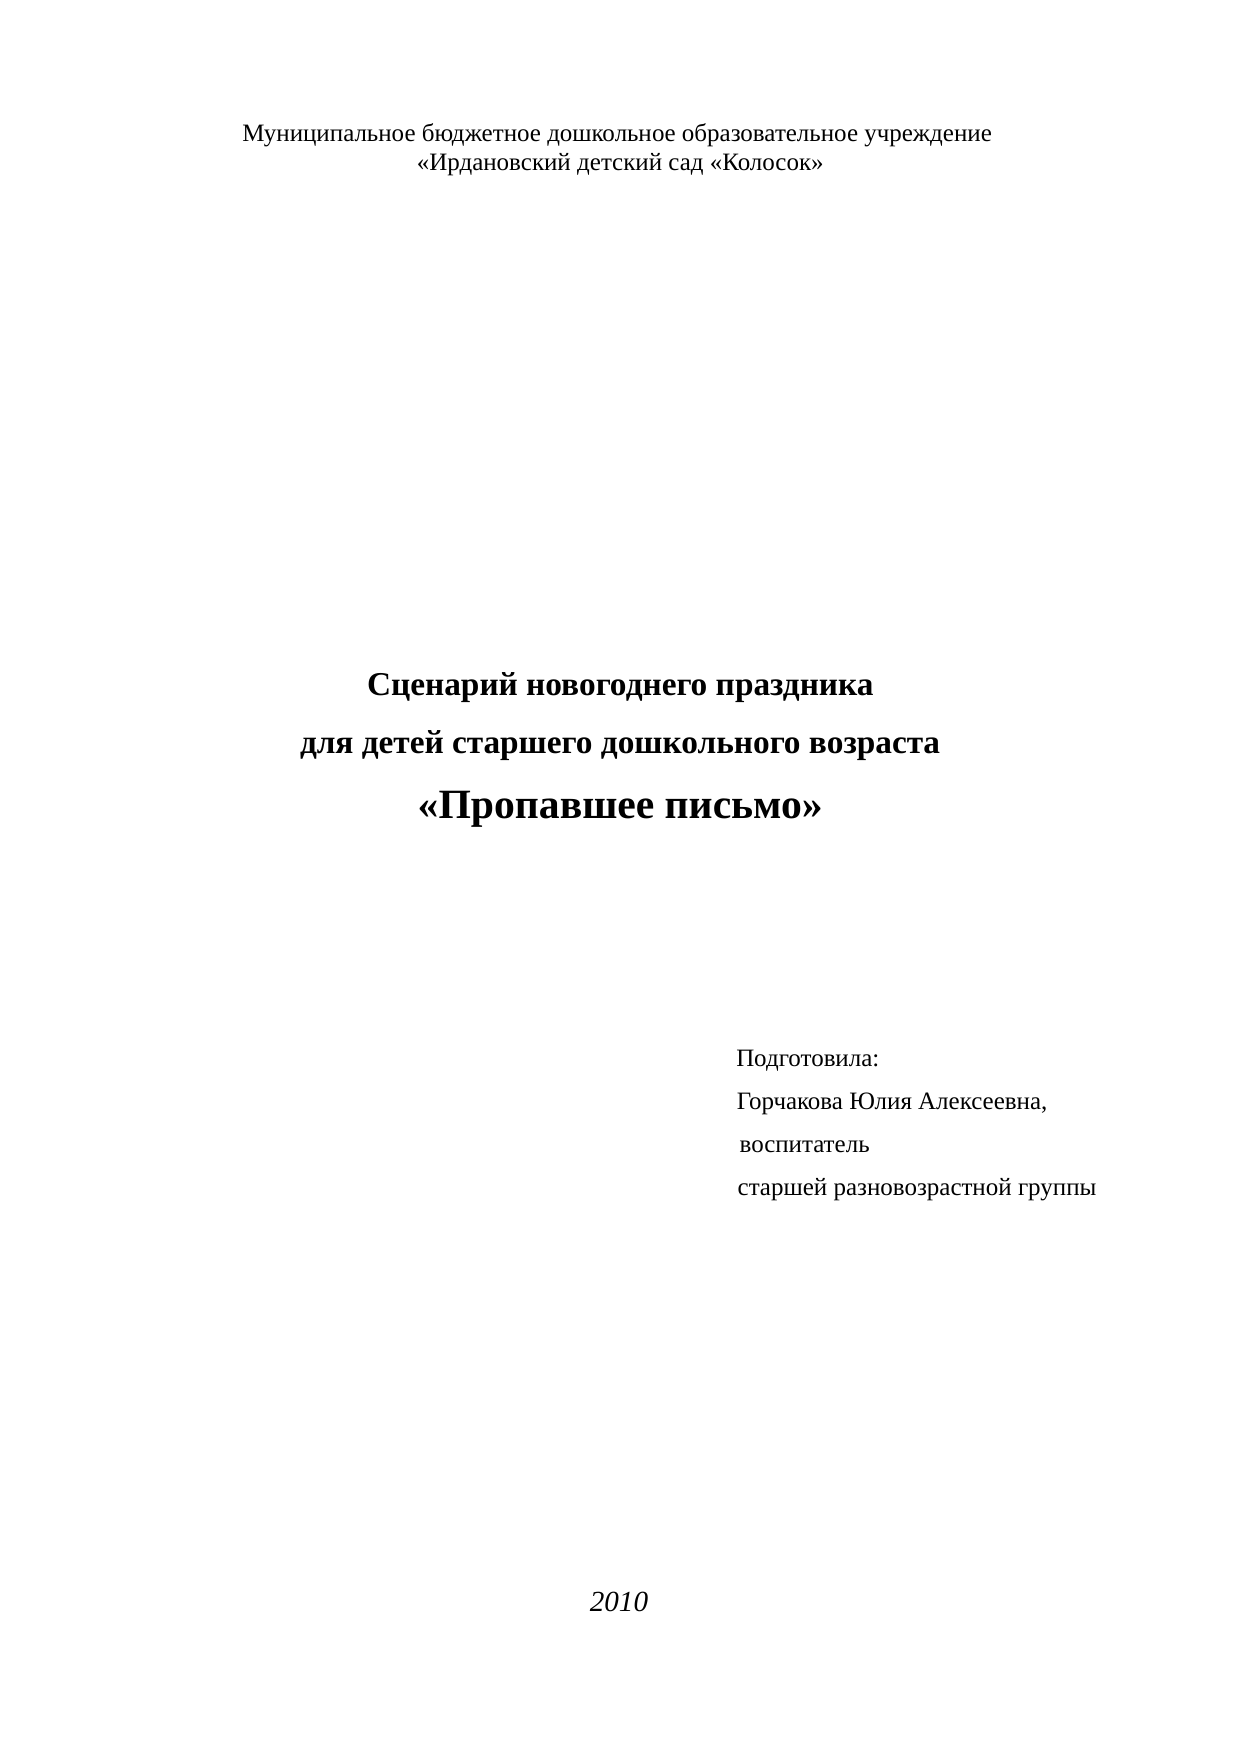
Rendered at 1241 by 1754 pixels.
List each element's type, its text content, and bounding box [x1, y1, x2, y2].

text для детей старшего дошкольного возраста [118, 722, 1122, 760]
text Муниципальное бюджетное дошкольное образовательное учреждение [118, 118, 1122, 147]
text Горчакова Юлия Алексеевна, [118, 1086, 1122, 1115]
text «Ирдановский детский сад «Колосок» [118, 147, 1122, 176]
text старшей разновозрастной группы [118, 1172, 1122, 1201]
text 2010 [118, 1584, 1122, 1618]
text Сценарий новогоднего праздника [118, 664, 1122, 703]
text Подготовила: [118, 1043, 1122, 1072]
text «Пропавшее письмо» [118, 779, 1122, 827]
text воспитатель [118, 1129, 1122, 1158]
